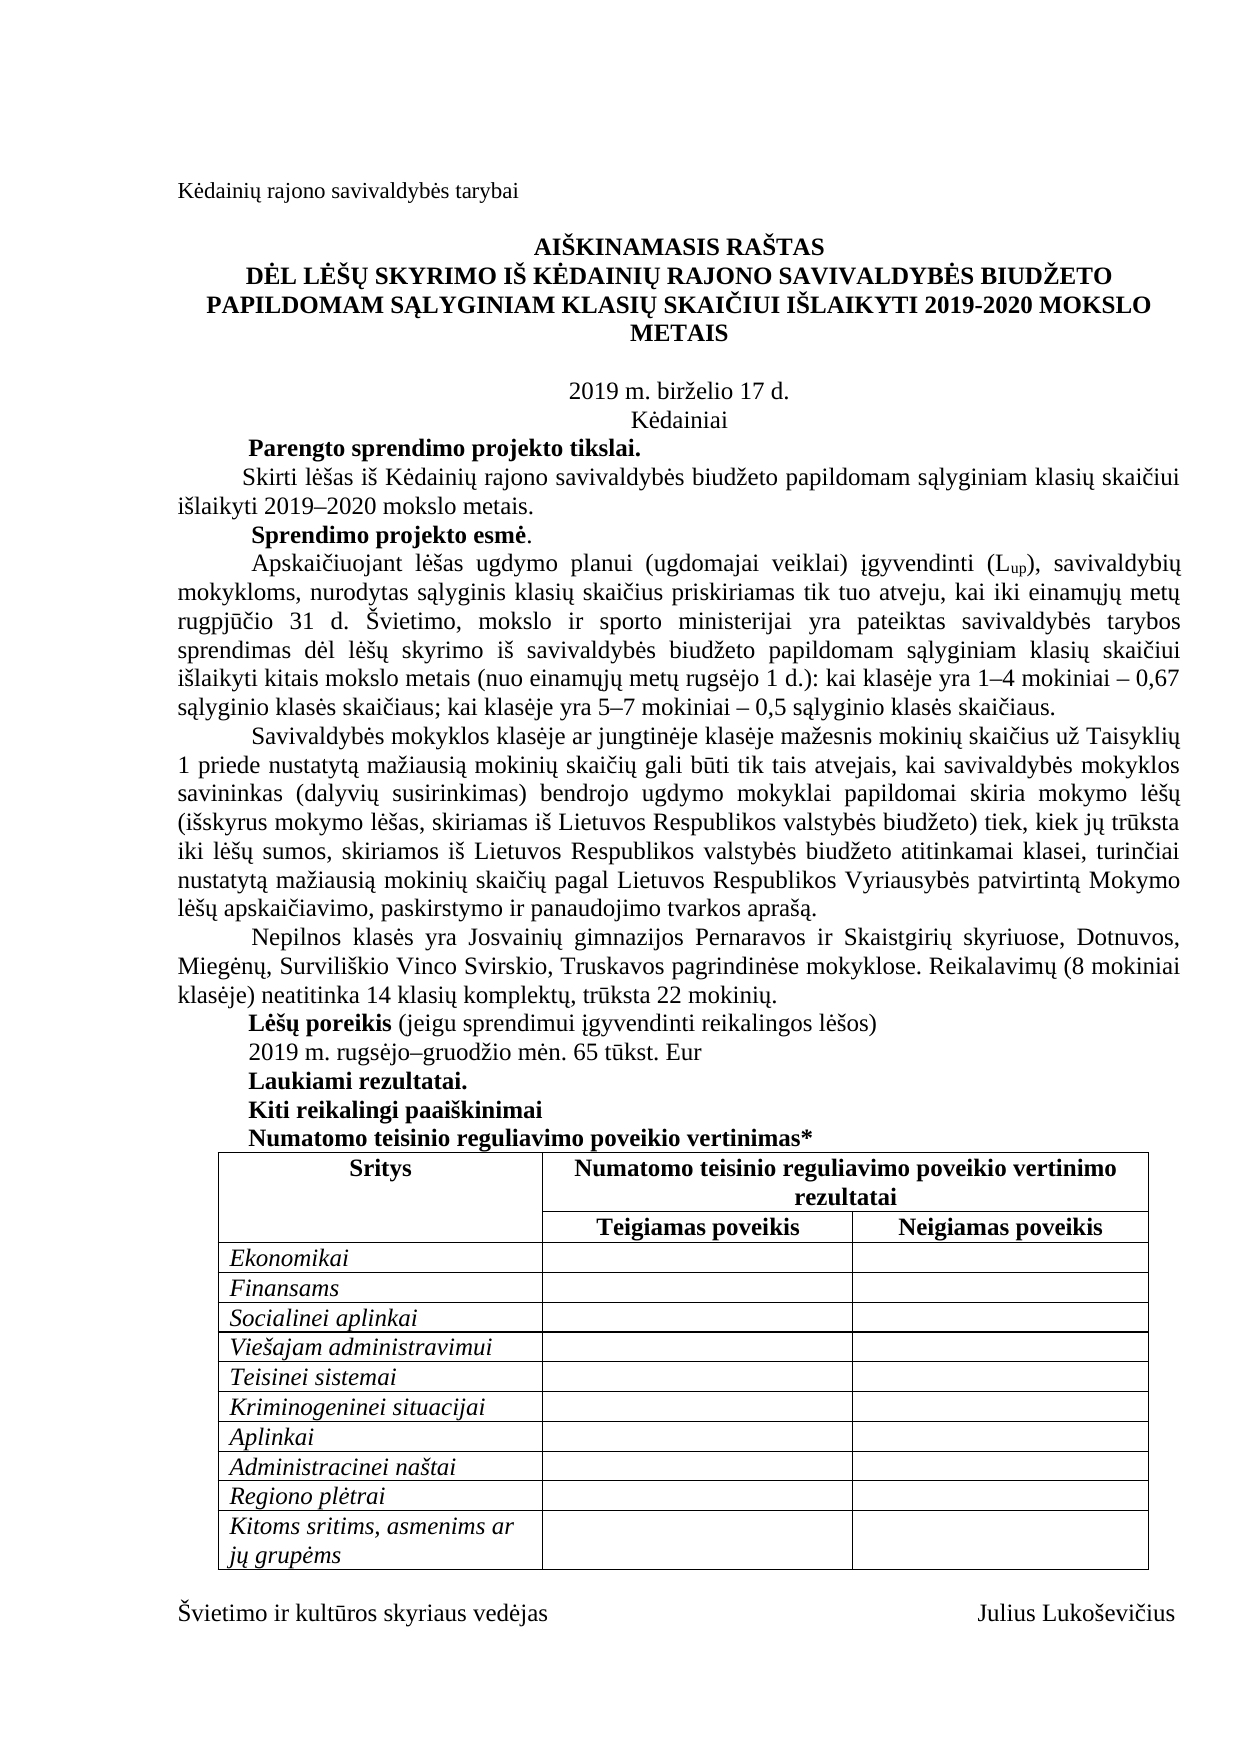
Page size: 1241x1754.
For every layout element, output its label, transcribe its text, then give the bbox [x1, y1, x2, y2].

table_cell Neigiamas poveikis [853, 1212, 1148, 1242]
table_cell [853, 1273, 1148, 1302]
table_cell [853, 1392, 1148, 1421]
table_cell [543, 1362, 852, 1391]
table_cell Teigiamas poveikis [543, 1212, 852, 1242]
table_cell [853, 1362, 1148, 1391]
table_cell [853, 1452, 1148, 1480]
text AIŠKINAMASIS RAŠTAS [177, 232, 1181, 261]
text Sprendimo projekto esmė. [177, 520, 1181, 548]
table_cell [543, 1481, 852, 1510]
table_cell [853, 1333, 1148, 1361]
table_header Numatomo teisinio reguliavimo poveikio vertinimo rezultatai [543, 1153, 1148, 1211]
table_cell Kitoms sritims, asmenims ar jų grupėms [219, 1511, 542, 1569]
table_cell [543, 1452, 852, 1480]
text Kėdainių rajono savivaldybės tarybai [177, 177, 1181, 203]
text Apskaičiuojant lėšas ugdymo planui (ugdomajai veiklai) įgyvendinti (Lup), savivaldybių mokykloms, nurodytas sąlyginis klasių skaičius priskiriamas tik tuo atveju, kai iki einamųjų metų rugpjūčio 31 d. Švietimo, mokslo ir sporto ministerijai yra pateiktas savivaldybės tarybos sprendimas dėl lėšų skyrimo iš savivaldybės biudžeto papildomam sąlyginiam klasių skaičiui išlaikyti kitais mokslo metais (nuo einamųjų metų rugsėjo 1 d.): kai klasėje yra 1–4 mokiniai – 0,67 sąlyginio klasės skaičiaus; kai klasėje yra 5–7 mokiniai – 0,5 sąlyginio klasės skaičiaus. [177, 548, 1181, 721]
text Laukiami rezultatai. [177, 1066, 1181, 1095]
text Lėšų poreikis (jeigu sprendimui įgyvendinti reikalingos lėšos) [177, 1008, 1181, 1037]
table_cell [543, 1422, 852, 1451]
table_cell [853, 1422, 1148, 1451]
table_cell Ekonomikai [219, 1243, 542, 1272]
table_cell Kriminogeninei situacijai [219, 1392, 542, 1421]
text 2019 m. rugsėjo–gruodžio mėn. 65 tūkst. Eur [177, 1037, 1181, 1066]
text 2019 m. birželio 17 d. [177, 376, 1181, 405]
table_cell [543, 1392, 852, 1421]
table_cell Regiono plėtrai [219, 1481, 542, 1510]
table_cell [853, 1481, 1148, 1510]
text Parengto sprendimo projekto tikslai. [177, 433, 1181, 462]
text Savivaldybės mokyklos klasėje ar jungtinėje klasėje mažesnis mokinių skaičius už Taisyklių 1 priede nustatytą mažiausią mokinių skaičių gali būti tik tais atvejais, kai savivaldybės mokyklos savininkas (dalyvių susirinkimas) bendrojo ugdymo mokyklai papildomai skiria mokymo lėšų (išskyrus mokymo lėšas, skiriamas iš Lietuvos Respublikos valstybės biudžeto) tiek, kiek jų trūksta iki lėšų sumos, skiriamos iš Lietuvos Respublikos valstybės biudžeto atitinkamai klasei, turinčiai nustatytą mažiausią mokinių skaičių pagal Lietuvos Respublikos Vyriausybės patvirtintą Mokymo lėšų apskaičiavimo, paskirstymo ir panaudojimo tvarkos aprašą. [177, 721, 1181, 922]
table_cell Teisinei sistemai [219, 1362, 542, 1391]
table_cell [853, 1511, 1148, 1569]
text Nepilnos klasės yra Josvainių gimnazijos Pernaravos ir Skaistgirių skyriuose, Dotnuvos, Miegėnų, Surviliškio Vinco Svirskio, Truskavos pagrindinėse mokyklose. Reikalavimų (8 mokiniai klasėje) neatitinka 14 klasių komplektų, trūksta 22 mokinių. [177, 922, 1181, 1008]
table_cell Finansams [219, 1273, 542, 1302]
table_cell [543, 1303, 852, 1331]
text DĖL LĖŠŲ SKYRIMO IŠ KĖDAINIŲ RAJONO SAVIVALDYBĖS BIUDŽETO PAPILDOMAM SĄLYGINIAM KLASIŲ SKAIČIUI IŠLAIKYTI 2019-2020 MOKSLO METAIS [177, 261, 1181, 347]
table_cell Aplinkai [219, 1422, 542, 1451]
table_cell [543, 1243, 852, 1272]
text Kėdainiai [177, 405, 1181, 433]
table_header Sritys [219, 1153, 542, 1242]
table_cell [853, 1303, 1148, 1331]
text Skirti lėšas iš Kėdainių rajono savivaldybės biudžeto papildomam sąlyginiam klasių skaičiui išlaikyti 2019–2020 mokslo metais. [177, 462, 1181, 520]
table_cell Viešajam administravimui [219, 1333, 542, 1361]
table_cell Socialinei aplinkai [219, 1303, 542, 1331]
table_cell [543, 1333, 852, 1361]
text Švietimo ir kultūros skyriaus vedėjas Julius Lukoševičius [177, 1598, 1181, 1627]
text Kiti reikalingi paaiškinimai [177, 1095, 1181, 1123]
table_cell [543, 1511, 852, 1569]
table_cell [853, 1243, 1148, 1272]
table_cell [543, 1273, 852, 1302]
text Numatomo teisinio reguliavimo poveikio vertinimas* [177, 1123, 1181, 1152]
table_cell Administracinei naštai [219, 1452, 542, 1480]
